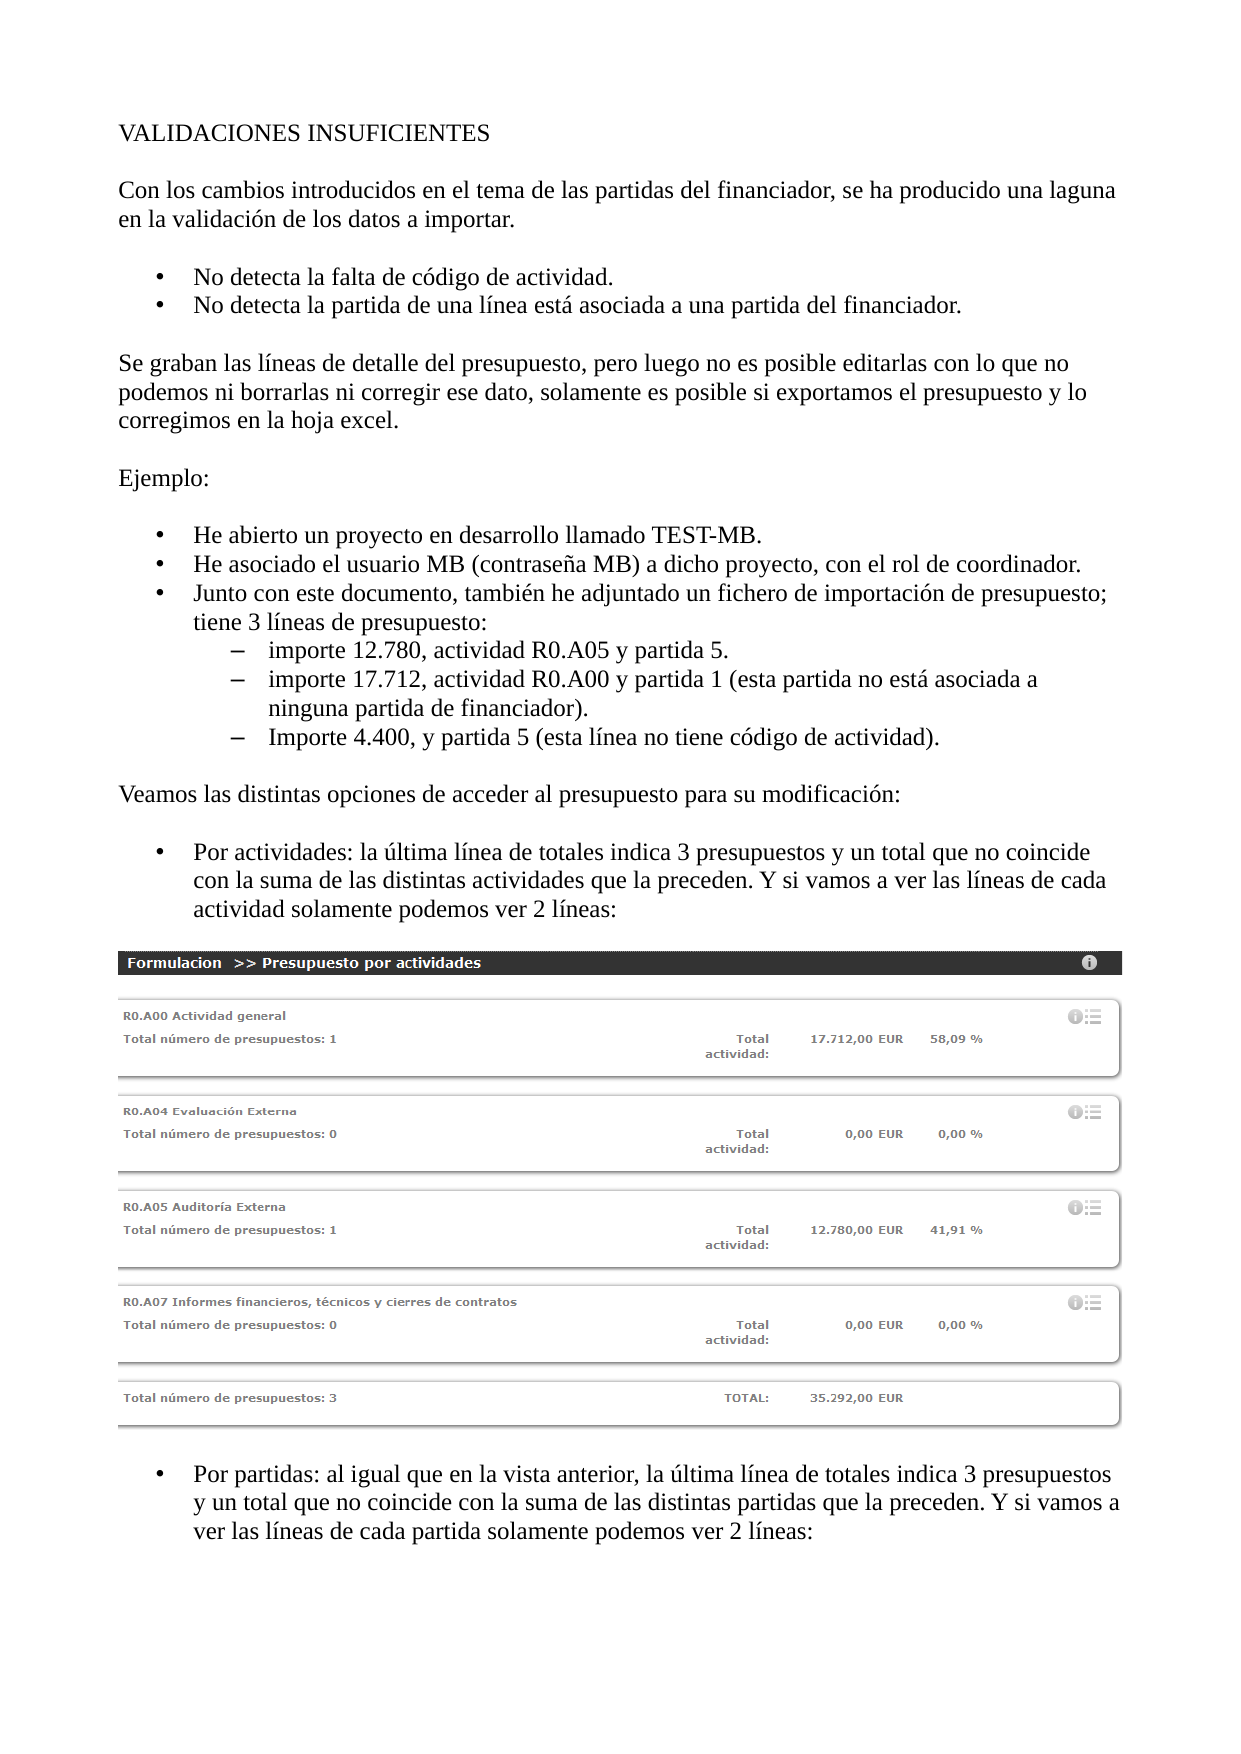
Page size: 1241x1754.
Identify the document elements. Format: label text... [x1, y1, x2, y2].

list Por actividades: la última línea de totales indica 3 presupuestos y un total que no coincide con la suma de las distintas actividades que la preceden. Y si vamos a ver las líneas de cada actividad solamente podemos ver 2 líneas: [156, 837, 1122, 923]
text Veamos las distintas opciones de acceder al presupuesto para su modificación: [118, 779, 1122, 808]
text Se graban las líneas de detalle del presupuesto, pero luego no es posible editarlas con lo que no podemos ni borrarlas ni corregir ese dato, solamente es posible si exportamos el presupuesto y lo corregimos en la hoja excel. [118, 348, 1122, 434]
picture [118, 951, 1123, 1430]
text Con los cambios introducidos en el tema de las partidas del financiador, se ha producido una laguna en la validación de los datos a importar. [118, 176, 1122, 233]
list He asociado el usuario MB (contraseña MB) a dicho proyecto, con el rol de coordinador. [156, 549, 1122, 578]
list Por partidas: al igual que en la vista anterior, la última línea de totales indica 3 presupuestos y un total que no coincide con la suma de las distintas partidas que la preceden. Y si vamos a ver las líneas de cada partida solamente podemos ver 2 líneas: [156, 1459, 1122, 1545]
list Junto con este documento, también he adjuntado un fichero de importación de presupuesto; tiene 3 líneas de presupuesto: [156, 578, 1122, 636]
list No detecta la falta de código de actividad. [156, 262, 1122, 291]
text VALIDACIONES INSUFICIENTES [118, 118, 1122, 147]
list importe 12.780, actividad R0.A05 y partida 5. [231, 636, 1122, 664]
list He abierto un proyecto en desarrollo llamado TEST-MB. [156, 521, 1122, 549]
list Importe 4.400, y partida 5 (esta línea no tiene código de actividad). [231, 722, 1122, 751]
list No detecta la partida de una línea está asociada a una partida del financiador. [156, 291, 1122, 319]
list importe 17.712, actividad R0.A00 y partida 1 (esta partida no está asociada a ninguna partida de financiador). [231, 664, 1122, 722]
text Ejemplo: [118, 463, 1122, 492]
